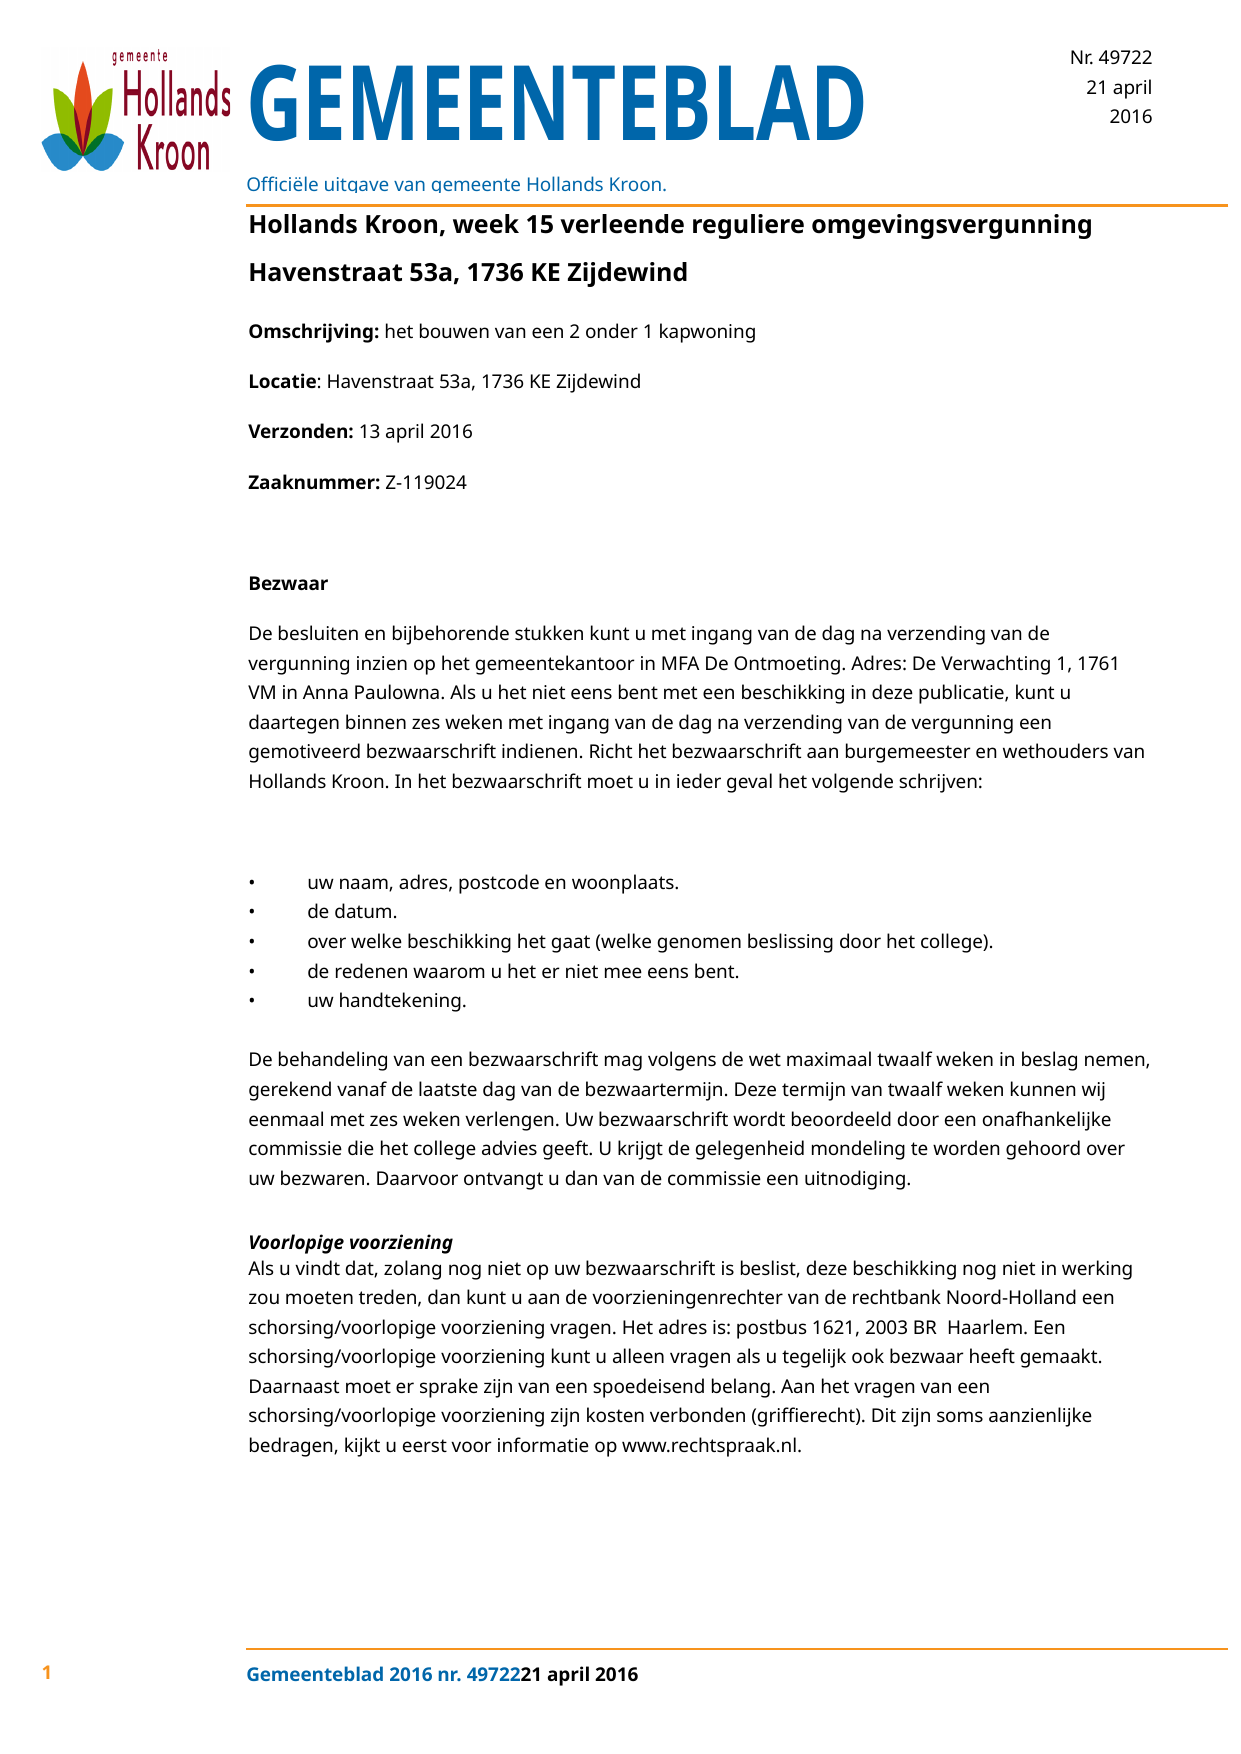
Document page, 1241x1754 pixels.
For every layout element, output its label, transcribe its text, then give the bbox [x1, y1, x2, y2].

list uw handtekening. [248, 987, 1152, 1013]
picture [41, 47, 231, 172]
list de datum. [248, 899, 1152, 924]
text Zaaknummer: Z-119024 [248, 469, 1152, 495]
list over welke beschikking het gaat (welke genomen beslissing door het college). [248, 928, 1152, 954]
text Omschrijving: het bouwen van een 2 onder 1 kapwoning [248, 318, 1152, 344]
text Als u vindt dat, zolang nog niet op uw bezwaarschrift is beslist, deze beschikking nog niet in werking zou moeten treden, dan kunt u aan de voorzieningenrechter van de rechtbank Noord-Holland een schorsing/voorlopige voorziening vragen. Het adres is: postbus 1621, 2003 BR Haarlem. Een schorsing/voorlopige voorziening kunt u alleen vragen als u tegelijk ook bezwaar heeft gemaakt. Daarnaast moet er sprake zijn van een spoedeisend belang. Aan het vragen van een schorsing/voorlopige voorziening zijn kosten verbonden (griffierecht). Dit zijn soms aanzienlijke bedragen, kijkt u eerst voor informatie op www.rechtspraak.nl. [248, 1255, 1152, 1458]
text Locatie: Havenstraat 53a, 1736 KE Zijdewind [248, 368, 1152, 394]
text De behandeling van een bezwaarschrift mag volgens de wet maximaal twaalf weken in beslag nemen, gerekend vanaf de laatste dag van de bezwaartermijn. Deze termijn van twaalf weken kunnen wij eenmaal met zes weken verlengen. Uw bezwaarschrift wordt beoordeeld door een onafhankelijke commissie die het college advies geeft. U krijgt de gelegenheid mondeling te worden gehoord over uw bezwaren. Daarvoor ontvangt u dan van de commissie een uitnodiging. [248, 1047, 1152, 1191]
text De besluiten en bijbehorende stukken kunt u met ingang van de dag na verzending van de vergunning inzien op het gemeentekantoor in MFA De Ontmoeting. Adres: De Verwachting 1, 1761 VM in Anna Paulowna. Als u het niet eens bent met een beschikking in deze publicatie, kunt u daartegen binnen zes weken met ingang van de dag na verzending van de vergunning een gemotiveerd bezwaarschrift indienen. Richt het bezwaarschrift aan burgemeester en wethouders van Hollands Kroon. In het bezwaarschrift moet u in ieder geval het volgende schrijven: [248, 620, 1152, 794]
text Hollands Kroon, week 15 verleende reguliere omgevingsvergunning Havenstraat 53a, 1736 KE Zijdewind [248, 207, 1152, 288]
text Voorlopige voorziening [248, 1229, 1152, 1255]
text Verzonden: 13 april 2016 [248, 419, 1152, 444]
list uw naam, adres, postcode en woonplaats. [248, 869, 1152, 895]
text Bezwaar [248, 570, 1152, 596]
list de redenen waarom u het er niet mee eens bent. [248, 958, 1152, 984]
